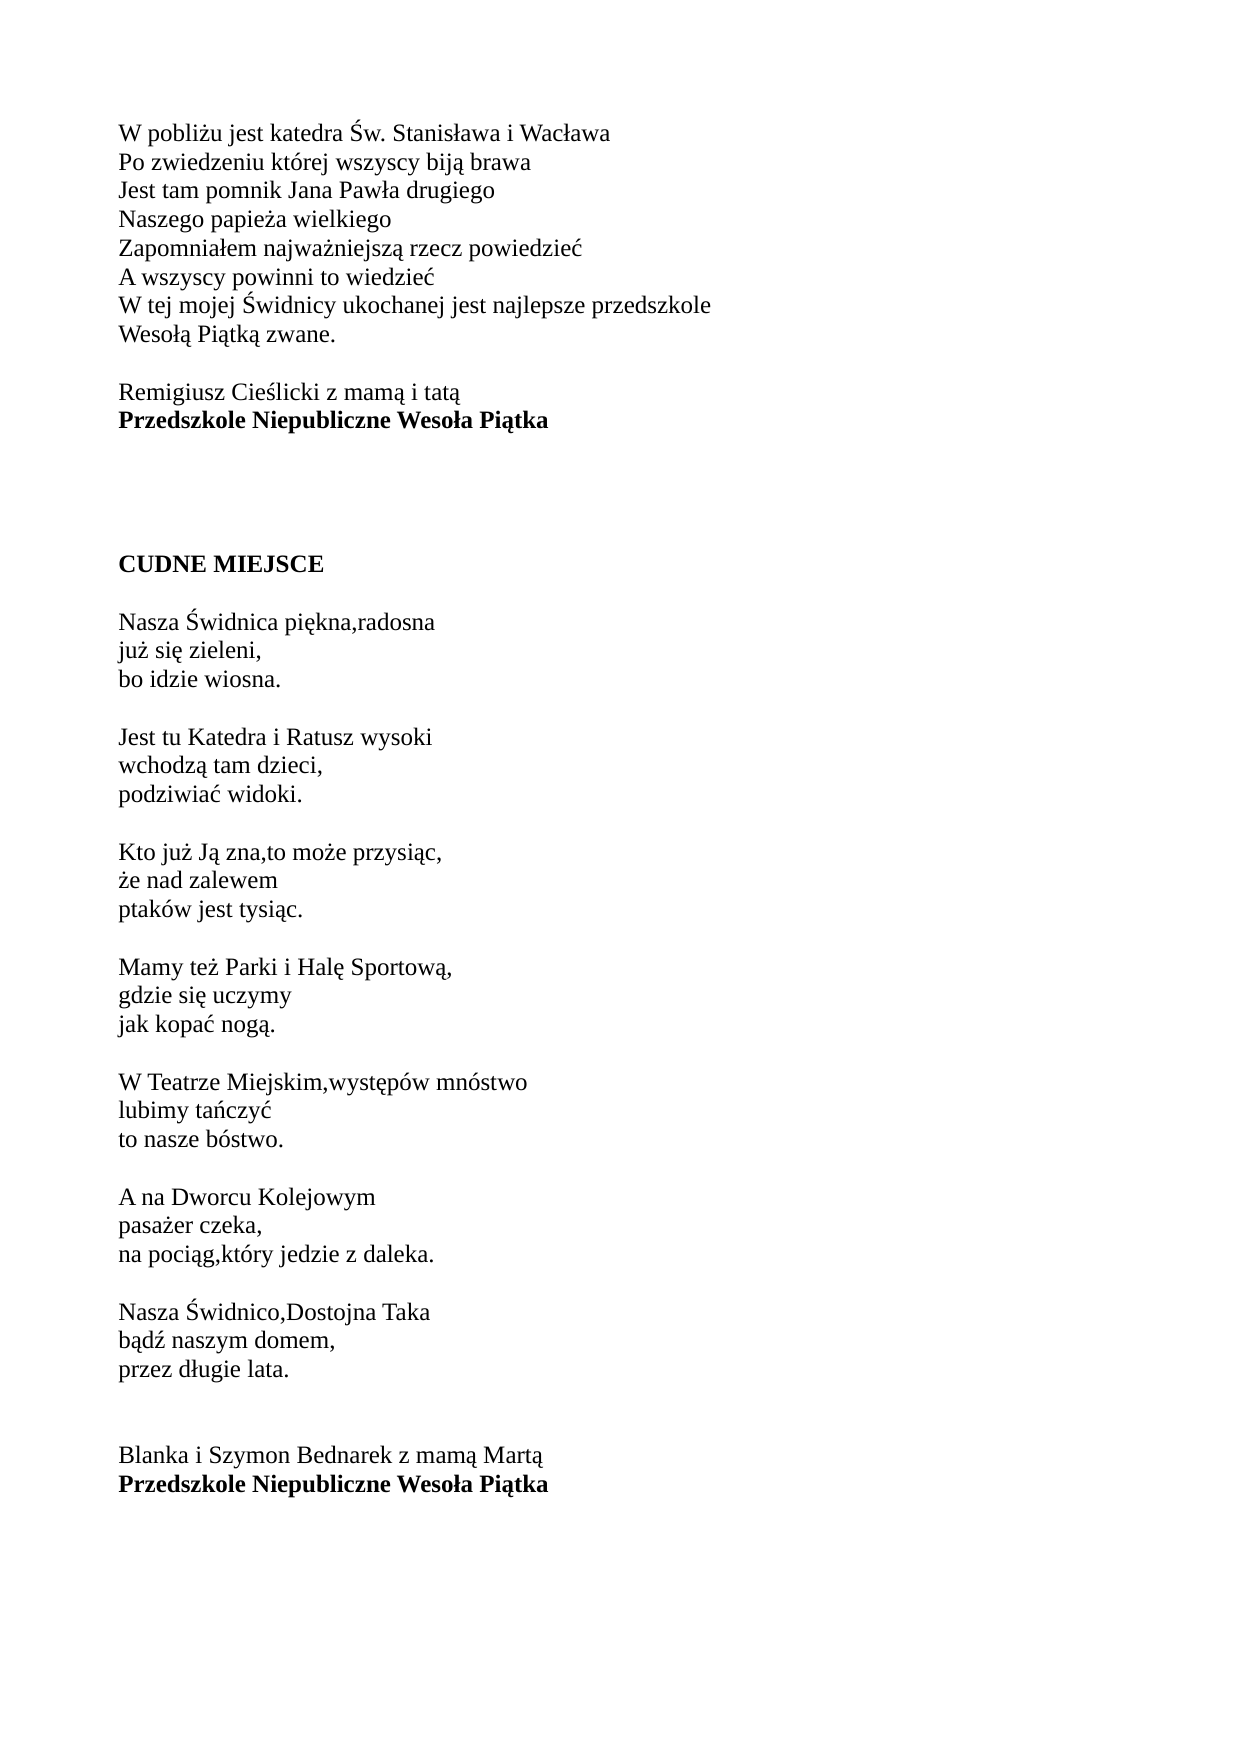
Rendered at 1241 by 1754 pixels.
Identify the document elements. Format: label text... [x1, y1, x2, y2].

text gdzie się uczymy [118, 981, 1122, 1009]
text Jest tam pomnik Jana Pawła drugiego [118, 176, 1122, 204]
text Kto już Ją zna,to może przysiąc, [118, 837, 1122, 866]
text Przedszkole Niepubliczne Wesoła Piątka [118, 1469, 1122, 1498]
text A wszyscy powinni to wiedzieć [118, 262, 1122, 291]
text Nasza Świdnico,Dostojna Taka [118, 1297, 1122, 1326]
text pasażer czeka, [118, 1211, 1122, 1239]
text to nasze bóstwo. [118, 1124, 1122, 1153]
text Nasza Świdnica piękna,radosna [118, 607, 1122, 636]
text Mamy też Parki i Halę Sportową, [118, 952, 1122, 981]
text W pobliżu jest katedra Św. Stanisława i Wacława [118, 118, 1122, 147]
text jak kopać nogą. [118, 1009, 1122, 1038]
text Wesołą Piątką zwane. [118, 319, 1122, 348]
text W Teatrze Miejskim,występów mnóstwo [118, 1067, 1122, 1096]
text CUDNE MIEJSCE [118, 549, 1122, 578]
text Zapomniałem najważniejszą rzecz powiedzieć [118, 233, 1122, 262]
text bo idzie wiosna. [118, 664, 1122, 693]
text ptaków jest tysiąc. [118, 894, 1122, 923]
text że nad zalewem [118, 866, 1122, 894]
text Po zwiedzeniu której wszyscy biją brawa [118, 147, 1122, 176]
text A na Dworcu Kolejowym [118, 1182, 1122, 1211]
text lubimy tańczyć [118, 1096, 1122, 1124]
text na pociąg,który jedzie z daleka. [118, 1239, 1122, 1268]
text W tej mojej Świdnicy ukochanej jest najlepsze przedszkole [118, 291, 1122, 319]
text Blanka i Szymon Bednarek z mamą Martą [118, 1441, 1122, 1469]
text Przedszkole Niepubliczne Wesoła Piątka [118, 406, 1122, 434]
text bądź naszym domem, [118, 1326, 1122, 1354]
text podziwiać widoki. [118, 779, 1122, 808]
text wchodzą tam dzieci, [118, 751, 1122, 779]
text przez długie lata. [118, 1354, 1122, 1383]
text Remigiusz Cieślicki z mamą i tatą [118, 377, 1122, 406]
text Jest tu Katedra i Ratusz wysoki [118, 722, 1122, 751]
text już się zieleni, [118, 636, 1122, 664]
text Naszego papieża wielkiego [118, 204, 1122, 233]
